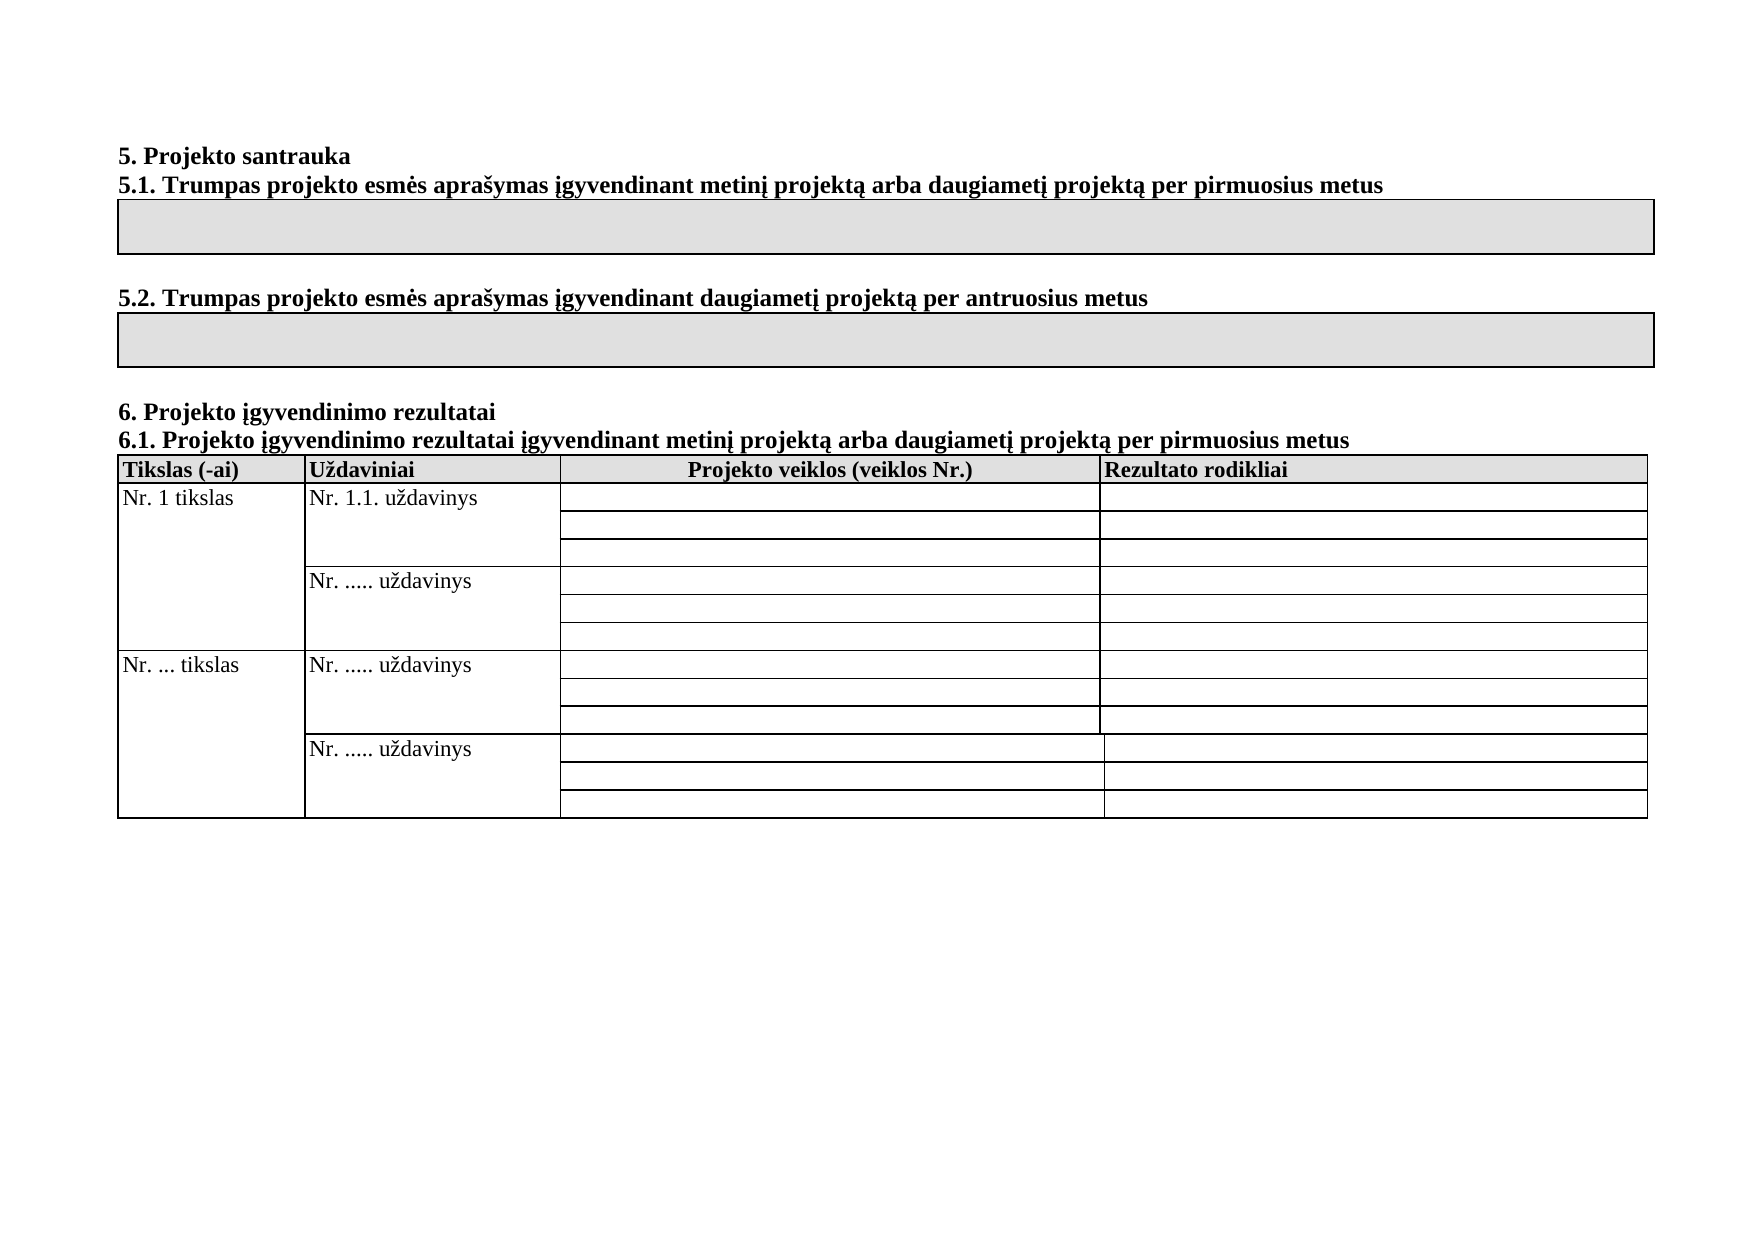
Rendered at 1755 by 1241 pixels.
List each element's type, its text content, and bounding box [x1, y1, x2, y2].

table_cell [1101, 707, 1647, 733]
table_header [119, 314, 1653, 366]
text 5. Projekto santrauka [118, 141, 1636, 170]
table_cell [1105, 791, 1647, 817]
table_cell [561, 540, 1099, 566]
text 5.1. Trumpas projekto esmės aprašymas įgyvendinant metinį projektą arba daugiametį projektą per pirmuosius metus [118, 170, 1636, 199]
table_cell [561, 707, 1099, 733]
table_cell Nr. 1 tikslas [119, 484, 304, 649]
table_cell [561, 567, 1099, 594]
table_cell [1101, 484, 1647, 510]
table_cell [1101, 595, 1647, 622]
table_cell [1101, 651, 1647, 677]
table_cell [1101, 679, 1647, 705]
table_header [119, 200, 1653, 253]
table_cell [1101, 567, 1647, 594]
table_cell [1101, 512, 1647, 538]
table_header Projekto veiklos (veiklos Nr.) [561, 456, 1099, 482]
table_cell Nr. ..... uždavinys [306, 735, 560, 817]
table_cell [561, 791, 1104, 817]
table_cell [561, 679, 1099, 705]
text 5.2. Trumpas projekto esmės aprašymas įgyvendinant daugiametį projektą per antruosius metus [118, 283, 1636, 312]
table_cell [1105, 763, 1647, 789]
text 6. Projekto įgyvendinimo rezultatai [118, 397, 1636, 425]
table_cell [561, 484, 1099, 510]
table_cell [1105, 735, 1647, 761]
table_cell [1101, 540, 1647, 566]
table_cell [561, 651, 1099, 677]
table_cell [561, 735, 1104, 761]
table_cell Nr. ..... uždavinys [306, 567, 560, 649]
table_cell Nr. ... tikslas [119, 651, 304, 817]
table_header Uždaviniai [306, 456, 560, 482]
table_cell Nr. 1.1. uždavinys [306, 484, 560, 566]
table_header Tikslas (-ai) [119, 456, 304, 482]
table_cell Nr. ..... uždavinys [306, 651, 560, 733]
table_cell [561, 623, 1099, 649]
table_header Rezultato rodikliai [1101, 456, 1647, 482]
table_cell [561, 763, 1104, 789]
table_cell [1101, 623, 1647, 649]
table_cell [561, 595, 1099, 622]
table_cell [561, 512, 1099, 538]
text 6.1. Projekto įgyvendinimo rezultatai įgyvendinant metinį projektą arba daugiametį projektą per pirmuosius metus [118, 425, 1636, 454]
